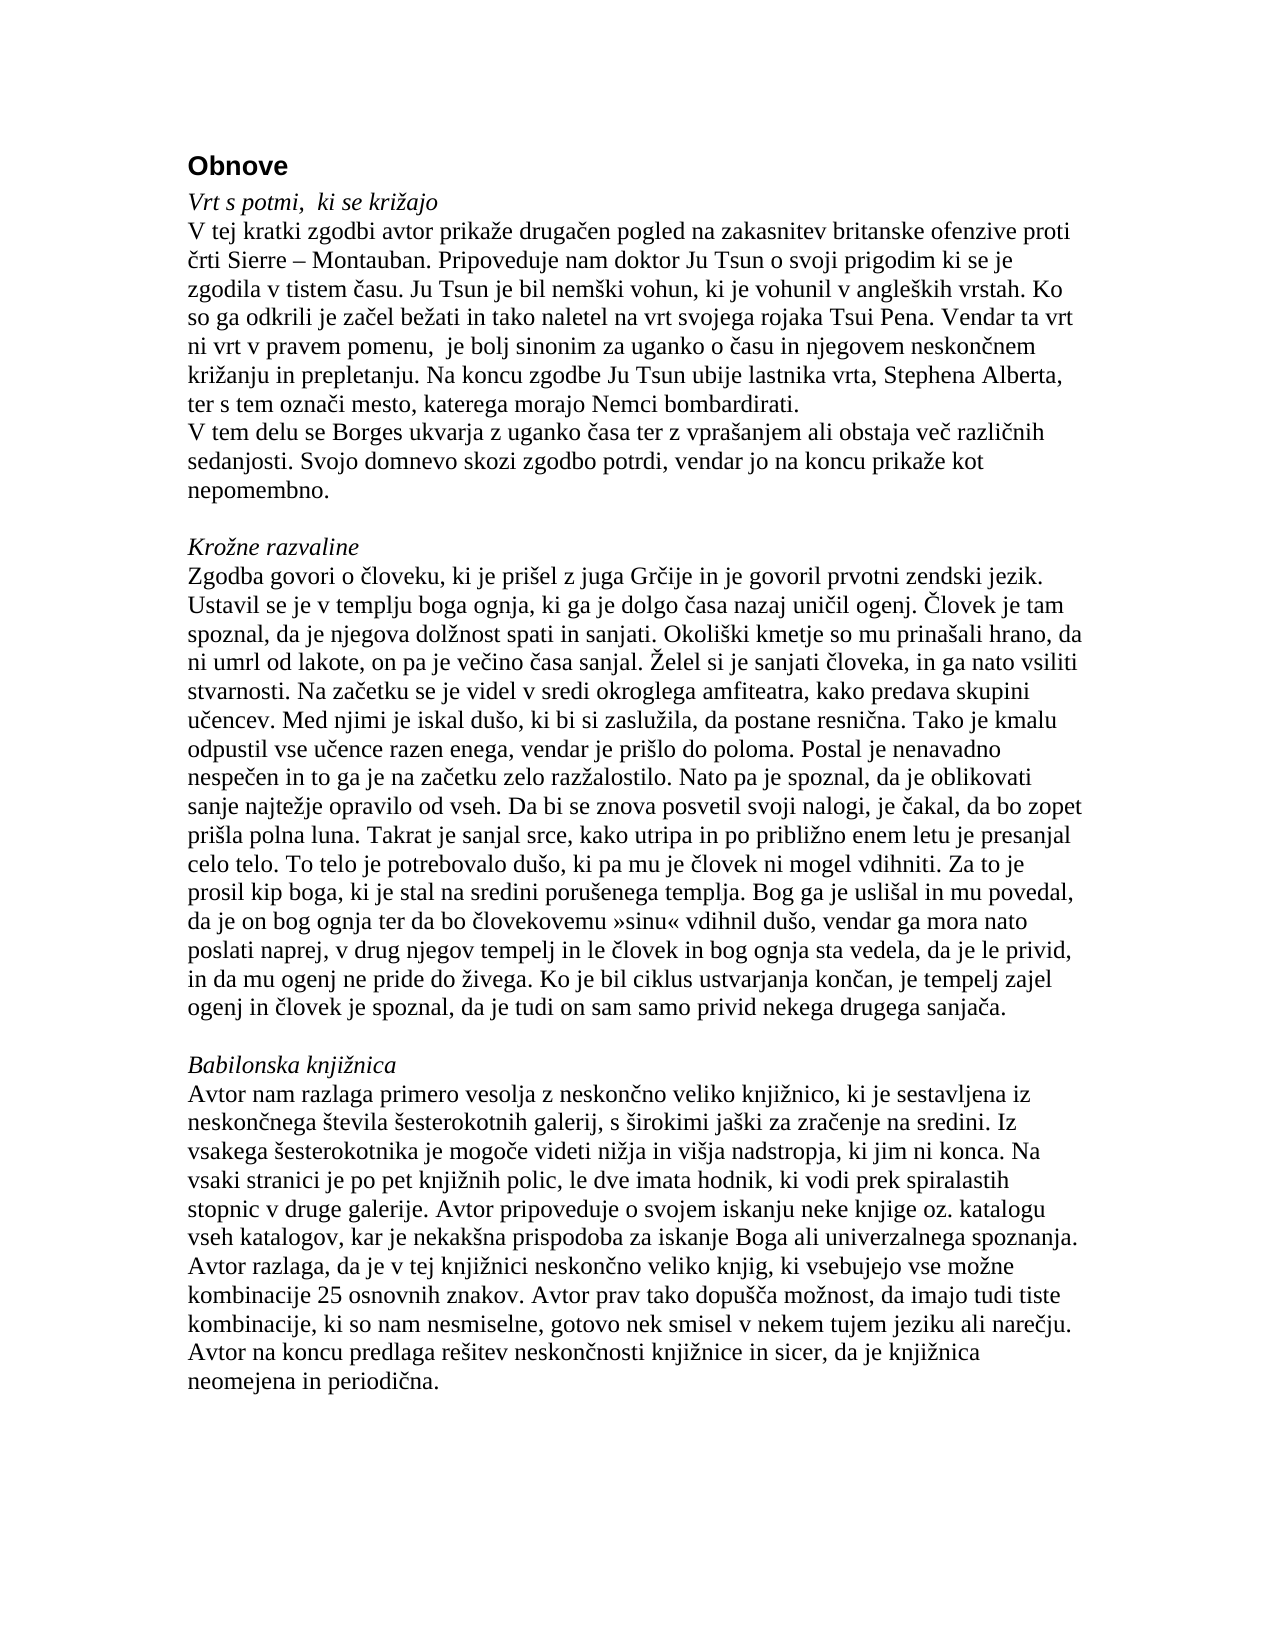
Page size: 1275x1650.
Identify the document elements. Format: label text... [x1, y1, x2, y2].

text Vrt s potmi, ki se križajo [187, 187, 1087, 216]
text Avtor nam razlaga primero vesolja z neskončno veliko knjižnico, ki je sestavljena iz neskončnega števila šesterokotnih galerij, s širokimi jaški za zračenje na sredini. Iz vsakega šesterokotnika je mogoče videti nižja in višja nadstropja, ki jim ni konca. Na vsaki stranici je po pet knjižnih polic, le dve imata hodnik, ki vodi prek spiralastih stopnic v druge galerije. Avtor pripoveduje o svojem iskanju neke knjige oz. katalogu vseh katalogov, kar je nekakšna prispodoba za iskanje Boga ali univerzalnega spoznanja. Avtor razlaga, da je v tej knjižnici neskončno veliko knjig, ki vsebujejo vse možne kombinacije 25 osnovnih znakov. Avtor prav tako dopušča možnost, da imajo tudi tiste kombinacije, ki so nam nesmiselne, gotovo nek smisel v nekem tujem jeziku ali narečju. Avtor na koncu predlaga rešitev neskončnosti knjižnice in sicer, da je knjižnica neomejena in periodična. [187, 1079, 1087, 1395]
text Zgodba govori o človeku, ki je prišel z juga Grčije in je govoril prvotni zendski jezik. Ustavil se je v templju boga ognja, ki ga je dolgo časa nazaj uničil ogenj. Človek je tam spoznal, da je njegova dolžnost spati in sanjati. Okoliški kmetje so mu prinašali hrano, da ni umrl od lakote, on pa je večino časa sanjal. Želel si je sanjati človeka, in ga nato vsiliti stvarnosti. Na začetku se je videl v sredi okroglega amfiteatra, kako predava skupini učencev. Med njimi je iskal dušo, ki bi si zaslužila, da postane resnična. Tako je kmalu odpustil vse učence razen enega, vendar je prišlo do poloma. Postal je nenavadno nespečen in to ga je na začetku zelo razžalostilo. Nato pa je spoznal, da je oblikovati sanje najtežje opravilo od vseh. Da bi se znova posvetil svoji nalogi, je čakal, da bo zopet prišla polna luna. Takrat je sanjal srce, kako utripa in po približno enem letu je presanjal celo telo. To telo je potrebovalo dušo, ki pa mu je človek ni mogel vdihniti. Za to je prosil kip boga, ki je stal na sredini porušenega templja. Bog ga je uslišal in mu povedal, da je on bog ognja ter da bo človekovemu »sinu« vdihnil dušo, vendar ga mora nato poslati naprej, v drug njegov tempelj in le človek in bog ognja sta vedela, da je le privid, in da mu ogenj ne pride do živega. Ko je bil ciklus ustvarjanja končan, je tempelj zajel ogenj in človek je spoznal, da je tudi on sam samo privid nekega drugega sanjača. [187, 561, 1087, 1021]
text Krožne razvaline [187, 532, 1087, 561]
text V tem delu se Borges ukvarja z uganko časa ter z vprašanjem ali obstaja več različnih sedanjosti. Svojo domnevo skozi zgodbo potrdi, vendar jo na koncu prikaže kot nepomembno. [187, 417, 1087, 504]
text Babilonska knjižnica [187, 1050, 1087, 1079]
text V tej kratki zgodbi avtor prikaže drugačen pogled na zakasnitev britanske ofenzive proti črti Sierre – Montauban. Pripoveduje nam doktor Ju Tsun o svoji prigodim ki se je zgodila v tistem času. Ju Tsun je bil nemški vohun, ki je vohunil v angleških vrstah. Ko so ga odkrili je začel bežati in tako naletel na vrt svojega rojaka Tsui Pena. Vendar ta vrt ni vrt v pravem pomenu, je bolj sinonim za uganko o času in njegovem neskončnem križanju in prepletanju. Na koncu zgodbe Ju Tsun ubije lastnika vrta, Stephena Alberta, ter s tem označi mesto, katerega morajo Nemci bombardirati. [187, 216, 1087, 417]
subtitle Obnove [187, 150, 1087, 181]
